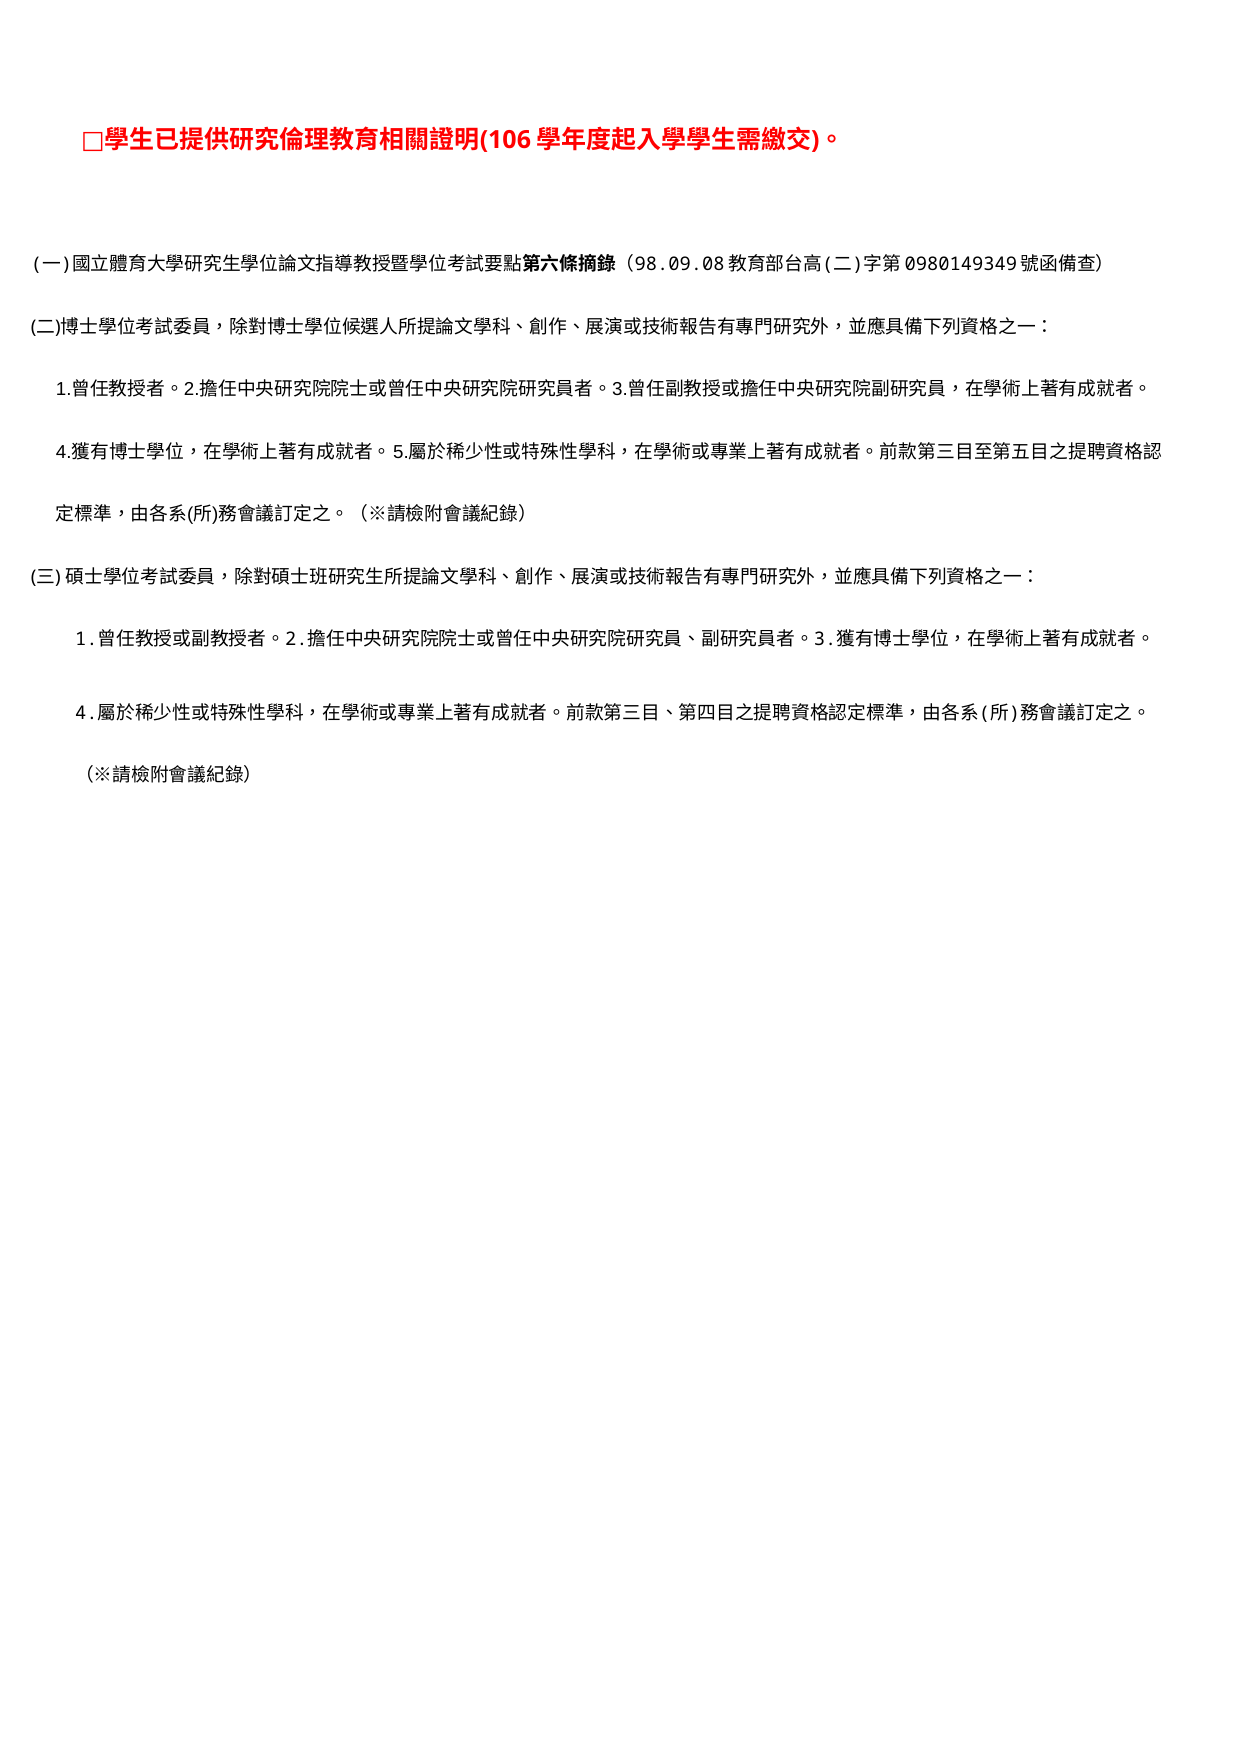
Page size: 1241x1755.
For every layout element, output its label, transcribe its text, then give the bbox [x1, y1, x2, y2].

text □學生已提供研究倫理教育相關證明(106學年度起入學學生需繳交)。 [60, 96, 1171, 158]
text (二)博士學位考試委員，除對博士學位候選人所提論文學科、創作、展演或技術報告有專門研究外，並應具備下列資格之一： [31, 283, 1165, 346]
text (一)國立體育大學研究生學位論文指導教授暨學位考試要點第六條摘錄（98.09.08教育部台高(二)字第0980149349號函備查） [31, 221, 1165, 283]
text 1.曾任教授者。2.擔任中央研究院院士或曾任中央研究院研究員者。3.曾任副教授或擔任中央研究院副研究員，在學術上著有成就者。 [56, 346, 1165, 408]
text 1.曾任教授或副教授者。2.擔任中央研究院院士或曾任中央研究院研究員、副研究員者。3.獲有博士學位，在學術上著有成就者。 [75, 596, 1165, 658]
text (三) 碩士學位考試委員，除對碩士班研究生所提論文學科、創作、展演或技術報告有專門研究外，並應具備下列資格之一： [31, 533, 1165, 596]
text 4.獲有博士學位，在學術上著有成就者。5.屬於稀少性或特殊性學科，在學術或專業上著有成就者。前款第三目至第五目之提聘資格認定標準，由各系(所)務會議訂定之。（※請檢附會議紀錄） [56, 408, 1165, 533]
text 4.屬於稀少性或特殊性學科，在學術或專業上著有成就者。前款第三目、第四目之提聘資格認定標準，由各系(所)務會議訂定之。（※請檢附會議紀錄） [75, 669, 1165, 794]
